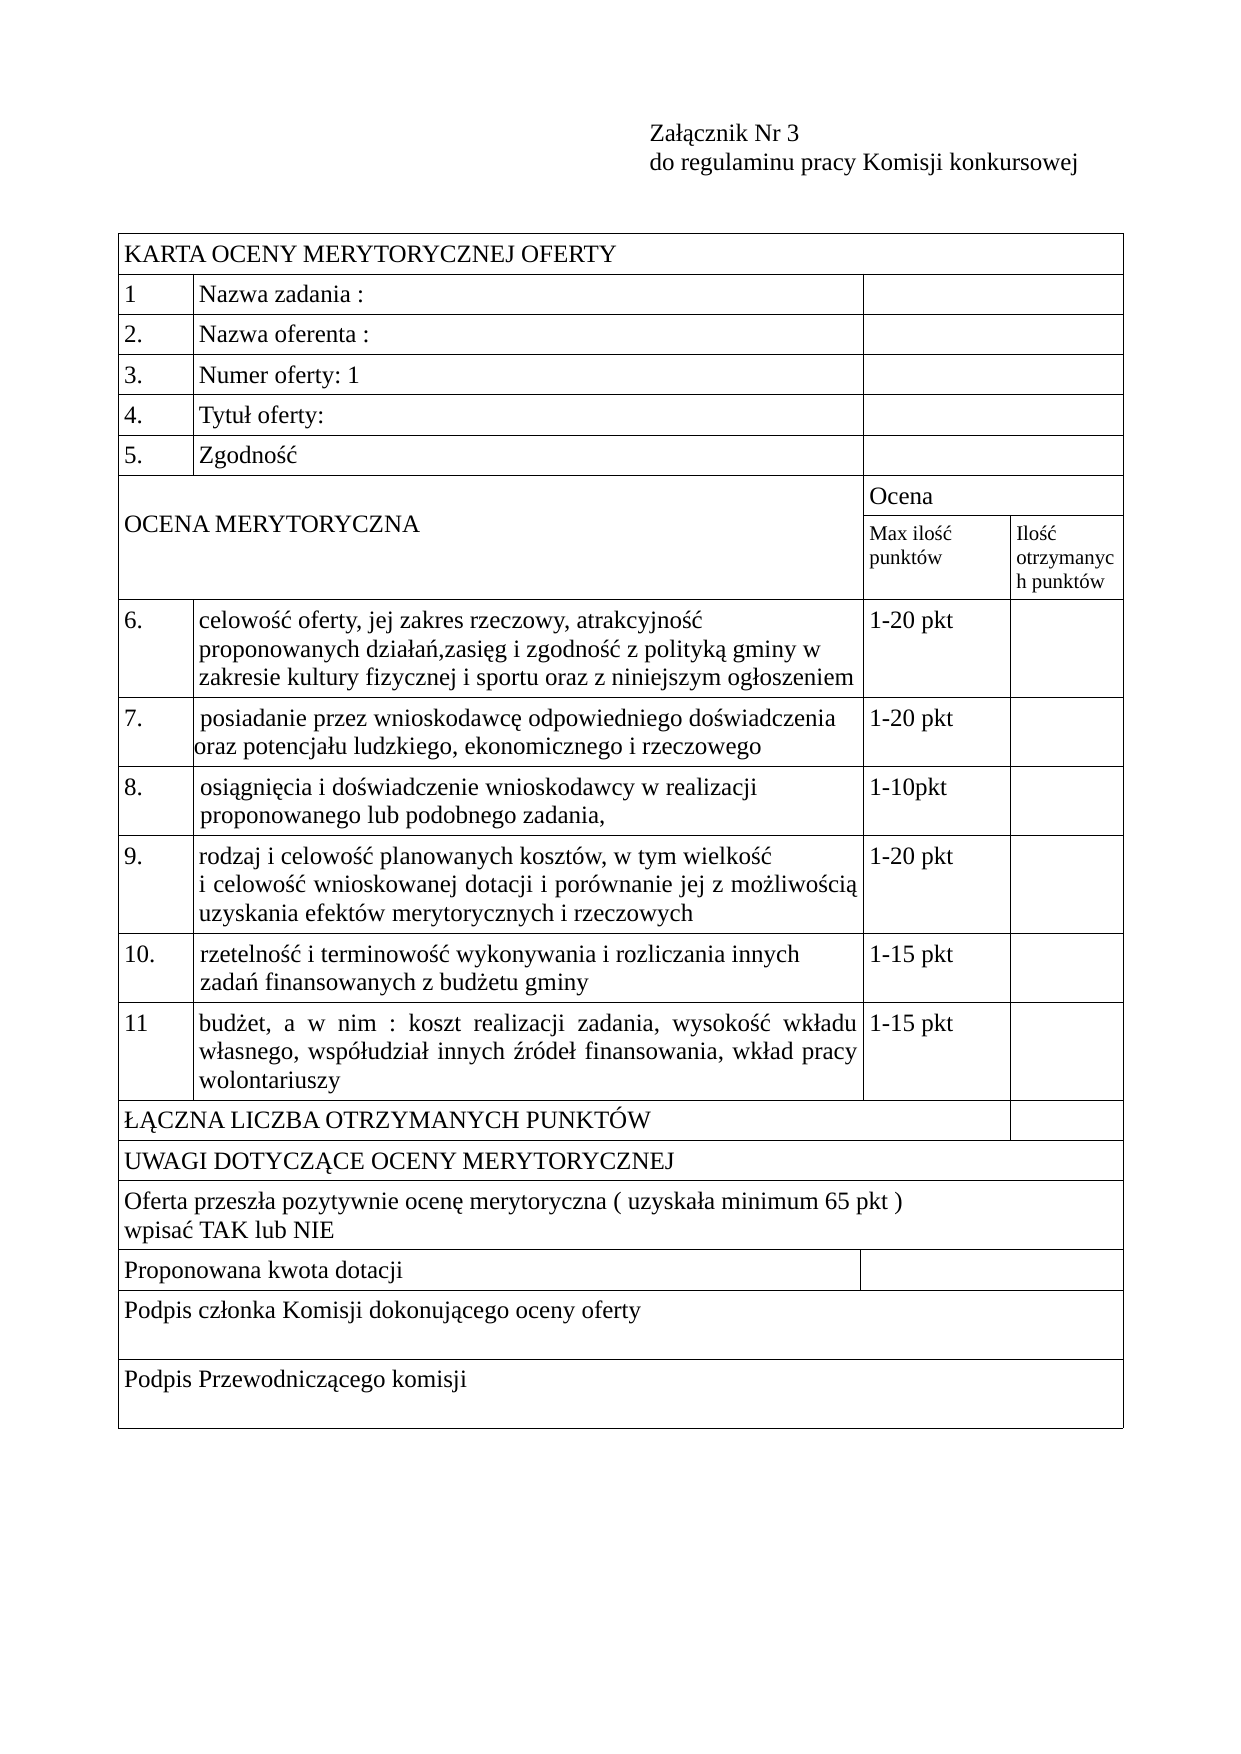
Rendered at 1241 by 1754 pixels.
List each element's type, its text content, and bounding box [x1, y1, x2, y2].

table_cell 10. [119, 934, 193, 1002]
table_cell Podpis Przewodniczącego komisji [119, 1360, 1123, 1428]
table_cell 1-10pkt [864, 767, 1010, 835]
table_cell 1 [119, 275, 193, 314]
table_cell OCENA MERYTORYCZNA [119, 476, 863, 599]
table_cell [861, 1250, 1123, 1290]
table_cell 4. [119, 395, 193, 435]
table_cell 5. [119, 436, 193, 475]
table_cell 3. [119, 355, 193, 394]
table_cell Ilość otrzymanych punktów [1011, 516, 1123, 599]
table_cell Zgodność [194, 436, 863, 475]
table_cell [1011, 698, 1123, 766]
table_cell [1011, 1101, 1123, 1140]
table_cell [864, 436, 1123, 475]
table_cell [1011, 1003, 1123, 1100]
table_cell UWAGI DOTYCZĄCE OCENY MERYTORYCZNEJ [119, 1141, 1123, 1180]
table_header KARTA OCENY MERYTORYCZNEJ OFERTY [119, 234, 1123, 273]
table_cell [1011, 934, 1123, 1002]
table_cell Proponowana kwota dotacji [119, 1250, 860, 1290]
table_cell Ocena [864, 476, 1123, 515]
table_cell 1-20 pkt [864, 698, 1010, 766]
table_cell 9. [119, 836, 193, 933]
table_cell Podpis członka Komisji dokonującego oceny oferty [119, 1291, 1123, 1359]
table_cell celowość oferty, jej zakres rzeczowy, atrakcyjność proponowanych działań,zasięg i zgodność z polityką gminy w zakresie kultury fizycznej i sportu oraz z niniejszym ogłoszeniem [194, 600, 863, 697]
table_cell [864, 315, 1123, 354]
table_cell [1011, 600, 1123, 697]
table_cell [864, 395, 1123, 435]
table_cell Tytuł oferty: [194, 395, 863, 435]
table_cell Max ilość punktów [864, 516, 1010, 599]
table_cell Numer oferty: 1 [194, 355, 863, 394]
list do regulaminu pracy Komisji konkursowej [118, 147, 1122, 176]
table_cell Oferta przeszła pozytywnie ocenę merytoryczna ( uzyskała minimum 65 pkt ) wpisać TAK lub NIE [119, 1181, 1123, 1249]
table_cell [1011, 767, 1123, 835]
table_cell ŁĄCZNA LICZBA OTRZYMANYCH PUNKTÓW [119, 1101, 1010, 1140]
table_cell rzetelność i terminowość wykonywania i rozliczania innych zadań finansowanych z budżetu gminy [194, 934, 863, 1002]
table_cell [864, 355, 1123, 394]
table_cell 8. [119, 767, 193, 835]
table_cell 1-15 pkt [864, 934, 1010, 1002]
table_cell Nazwa oferenta : [194, 315, 863, 354]
table_cell osiągnięcia i doświadczenie wnioskodawcy w realizacji proponowanego lub podobnego zadania, [194, 767, 863, 835]
table_cell [864, 275, 1123, 314]
table_cell 1-20 pkt [864, 600, 1010, 697]
table_cell 7. [119, 698, 193, 766]
table_cell 2. [119, 315, 193, 354]
table_cell 6. [119, 600, 193, 697]
table_cell [1011, 836, 1123, 933]
table_cell rodzaj i celowość planowanych kosztów, w tym wielkość i celowość wnioskowanej dotacji i porównanie jej z możliwością uzyskania efektów merytorycznych i rzeczowych [194, 836, 863, 933]
table_cell 11 [119, 1003, 193, 1100]
table_cell 1-20 pkt [864, 836, 1010, 933]
list Załącznik Nr 3 [118, 118, 1122, 147]
table_cell Nazwa zadania : [194, 275, 863, 314]
table_cell posiadanie przez wnioskodawcę odpowiedniego doświadczenia oraz potencjału ludzkiego, ekonomicznego i rzeczowego [194, 698, 863, 766]
table_cell budżet, a w nim : koszt realizacji zadania, wysokość wkładu własnego, współudział innych źródeł finansowania, wkład pracy wolontariuszy [194, 1003, 863, 1100]
table_cell 1-15 pkt [864, 1003, 1010, 1100]
